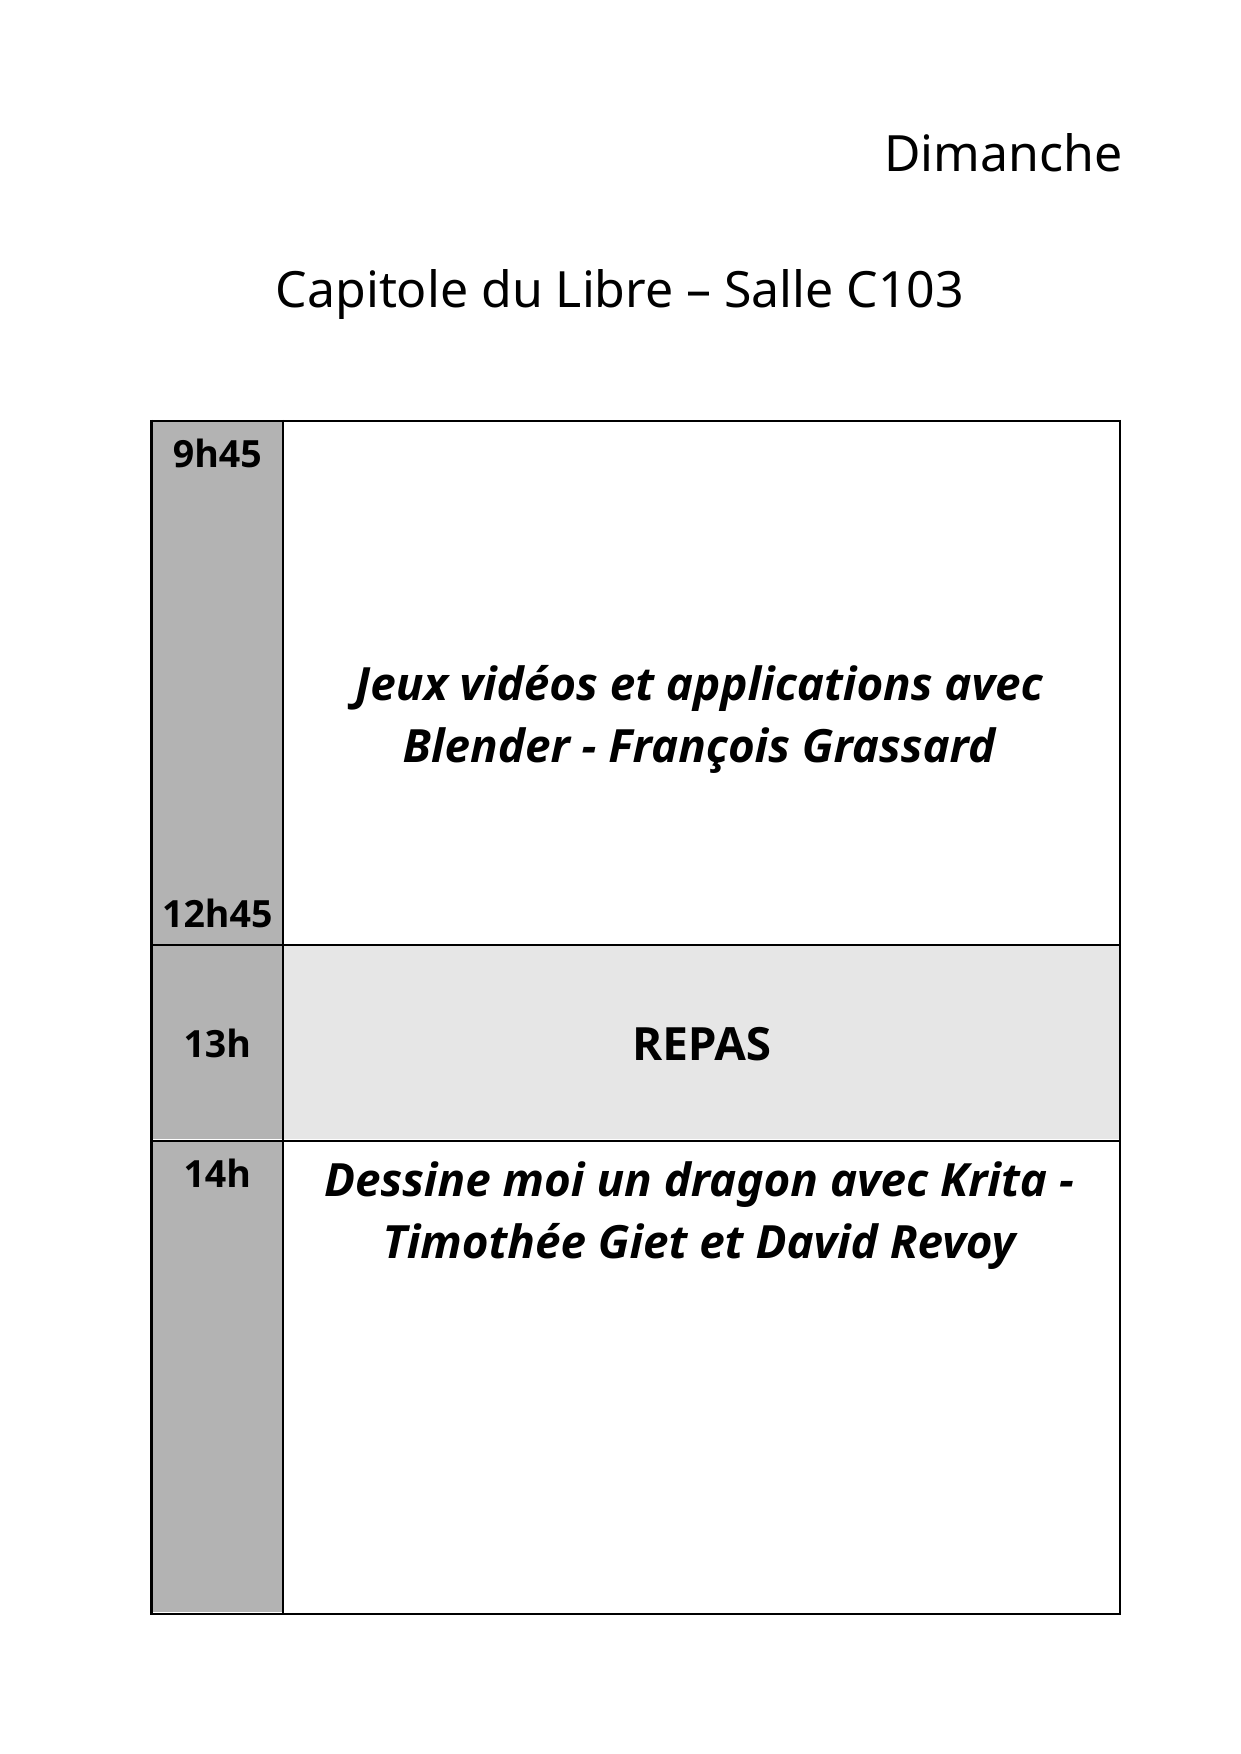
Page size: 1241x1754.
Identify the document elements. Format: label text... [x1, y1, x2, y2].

text Capitole du Libre – Salle C103 [118, 254, 1122, 322]
text Dimanche [118, 118, 1122, 186]
table_cell REPAS [284, 946, 1119, 1139]
table_cell Dessine moi un dragon avec Krita - Timothée Giet et David Revoy [284, 1142, 1119, 1612]
table_cell 13h [153, 946, 282, 1139]
table_cell 14h [153, 1142, 282, 1612]
table_header 9h45 12h45 [153, 422, 282, 944]
table_header Jeux vidéos et applications avec Blender - François Grassard [284, 422, 1119, 944]
